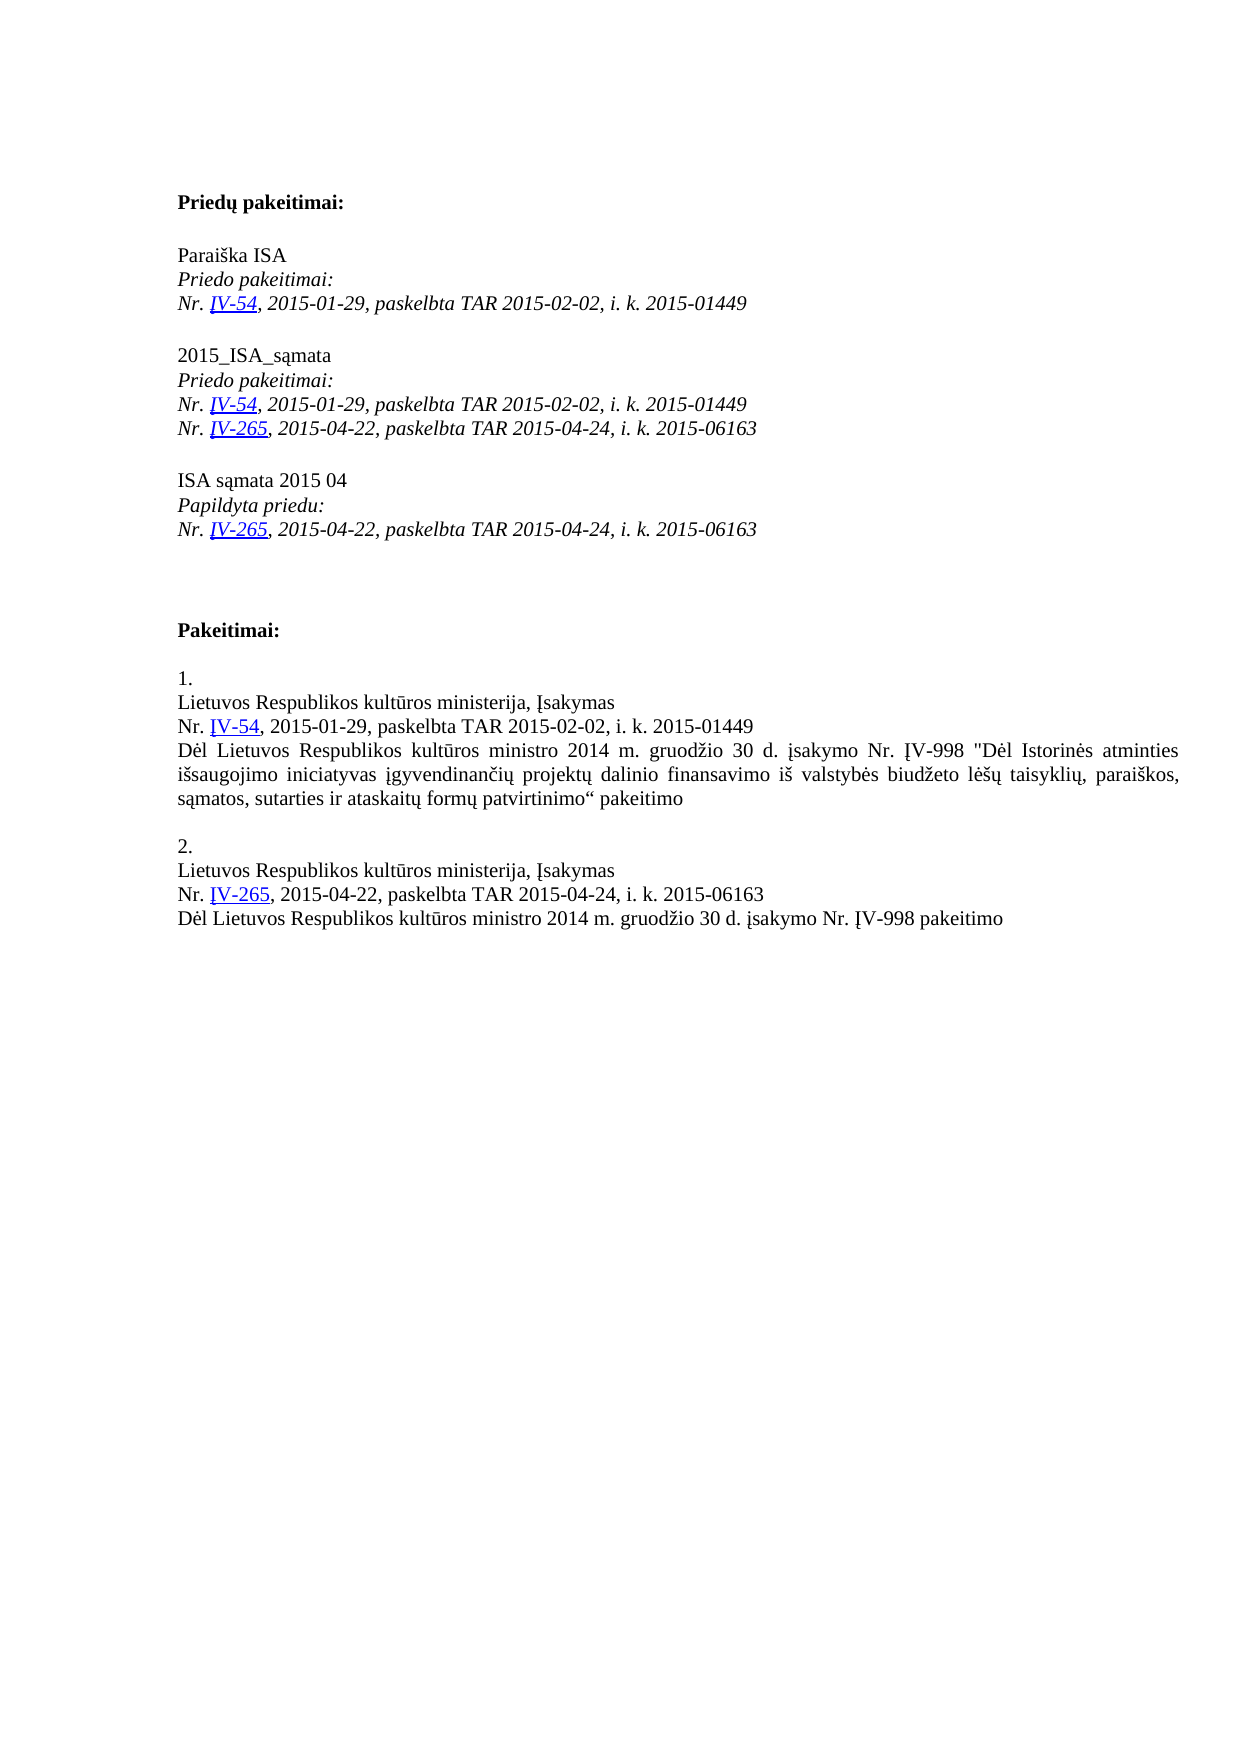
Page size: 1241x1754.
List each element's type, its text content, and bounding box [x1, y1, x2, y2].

text 2. [177, 834, 1181, 858]
text ISA sąmata 2015 04 [177, 468, 1181, 492]
text Nr. ĮV-54, 2015-01-29, paskelbta TAR 2015-02-02, i. k. 2015-01449 [177, 392, 1181, 416]
text Lietuvos Respublikos kultūros ministerija, Įsakymas [177, 690, 1181, 714]
text Nr. ĮV-265, 2015-04-22, paskelbta TAR 2015-04-24, i. k. 2015-06163 [177, 882, 1181, 906]
text Nr. ĮV-265, 2015-04-22, paskelbta TAR 2015-04-24, i. k. 2015-06163 [177, 416, 1181, 440]
text Dėl Lietuvos Respublikos kultūros ministro 2014 m. gruodžio 30 d. įsakymo Nr. ĮV-998 "Dėl Istorinės atminties išsaugojimo iniciatyvas įgyvendinančių projektų dalinio finansavimo iš valstybės biudžeto lėšų taisyklių, paraiškos, sąmatos, sutarties ir ataskaitų formų patvirtinimo“ pakeitimo [177, 738, 1181, 810]
text Nr. ĮV-54, 2015-01-29, paskelbta TAR 2015-02-02, i. k. 2015-01449 [177, 714, 1181, 738]
text Nr. ĮV-265, 2015-04-22, paskelbta TAR 2015-04-24, i. k. 2015-06163 [177, 517, 1181, 541]
text Pakeitimai: [177, 617, 1181, 642]
text Priedo pakeitimai: [177, 367, 1181, 392]
text 2015_ISA_sąmata [177, 343, 1181, 367]
text Paraiška ISA [177, 242, 1181, 267]
text 1. [177, 666, 1181, 690]
text Nr. ĮV-54, 2015-01-29, paskelbta TAR 2015-02-02, i. k. 2015-01449 [177, 291, 1181, 315]
text Papildyta priedu: [177, 492, 1181, 517]
text Priedo pakeitimai: [177, 267, 1181, 291]
text Lietuvos Respublikos kultūros ministerija, Įsakymas [177, 858, 1181, 882]
text Dėl Lietuvos Respublikos kultūros ministro 2014 m. gruodžio 30 d. įsakymo Nr. ĮV-998 pakeitimo [177, 906, 1181, 930]
text Priedų pakeitimai: [177, 190, 1181, 214]
